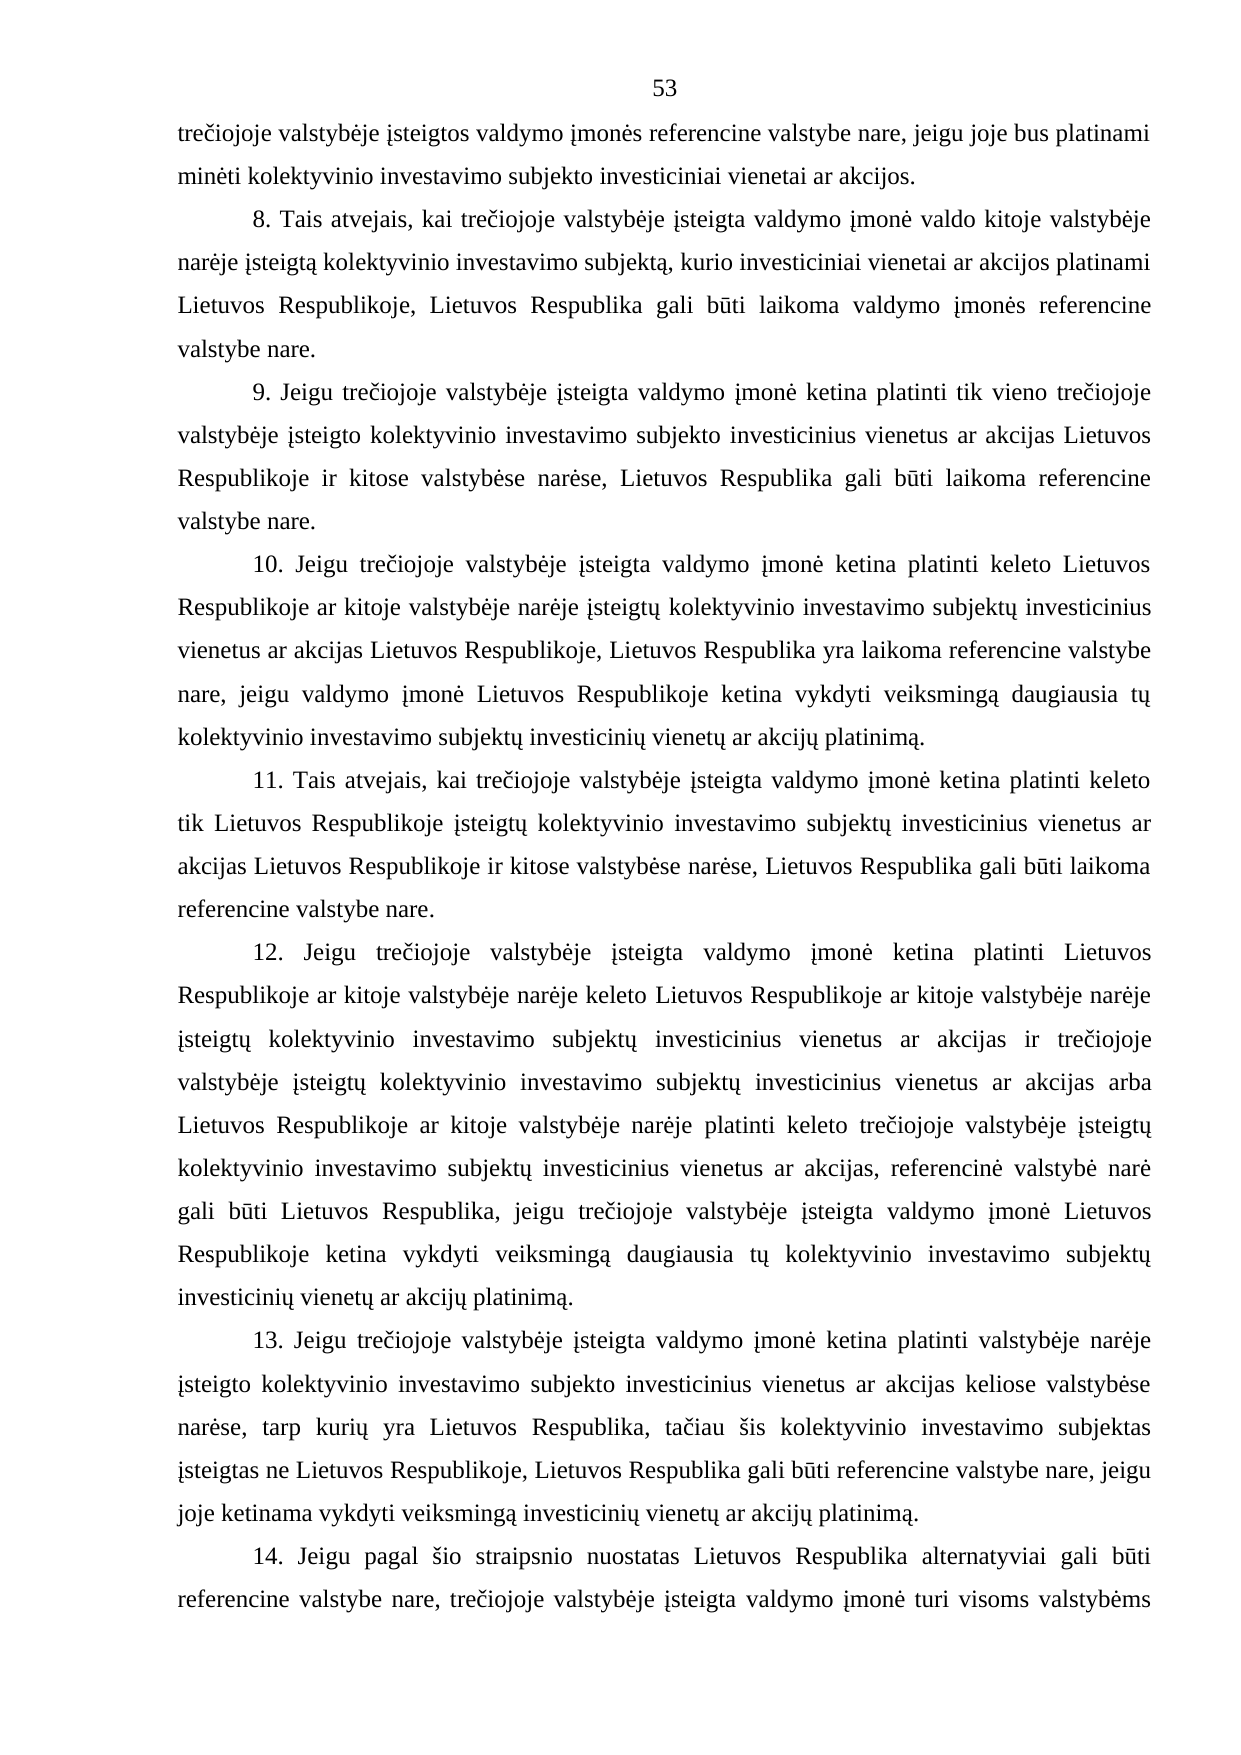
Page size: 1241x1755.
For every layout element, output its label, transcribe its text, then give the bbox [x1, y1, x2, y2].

text 12. Jeigu trečiojoje valstybėje įsteigta valdymo įmonė ketina platinti Lietuvos Respublikoje ar kitoje valstybėje narėje keleto Lietuvos Respublikoje ar kitoje valstybėje narėje įsteigtų kolektyvinio investavimo subjektų investicinius vienetus ar akcijas ir trečiojoje valstybėje įsteigtų kolektyvinio investavimo subjektų investicinius vienetus ar akcijas arba Lietuvos Respublikoje ar kitoje valstybėje narėje platinti keleto trečiojoje valstybėje įsteigtų kolektyvinio investavimo subjektų investicinius vienetus ar akcijas, referencinė valstybė narė gali būti Lietuvos Respublika, jeigu trečiojoje valstybėje įsteigta valdymo įmonė Lietuvos Respublikoje ketina vykdyti veiksmingą daugiausia tų kolektyvinio investavimo subjektų investicinių vienetų ar akcijų platinimą. [177, 937, 1152, 1311]
text 9. Jeigu trečiojoje valstybėje įsteigta valdymo įmonė ketina platinti tik vieno trečiojoje valstybėje įsteigto kolektyvinio investavimo subjekto investicinius vienetus ar akcijas Lietuvos Respublikoje ir kitose valstybėse narėse, Lietuvos Respublika gali būti laikoma referencine valstybe nare. [177, 377, 1152, 535]
text 11. Tais atvejais, kai trečiojoje valstybėje įsteigta valdymo įmonė ketina platinti keleto tik Lietuvos Respublikoje įsteigtų kolektyvinio investavimo subjektų investicinius vienetus ar akcijas Lietuvos Respublikoje ir kitose valstybėse narėse, Lietuvos Respublika gali būti laikoma referencine valstybe nare. [177, 765, 1152, 923]
text 8. Tais atvejais, kai trečiojoje valstybėje įsteigta valdymo įmonė valdo kitoje valstybėje narėje įsteigtą kolektyvinio investavimo subjektą, kurio investiciniai vienetai ar akcijos platinami Lietuvos Respublikoje, Lietuvos Respublika gali būti laikoma valdymo įmonės referencine valstybe nare. [177, 204, 1152, 362]
text 14. Jeigu pagal šio straipsnio nuostatas Lietuvos Respublika alternatyviai gali būti referencine valstybe nare, trečiojoje valstybėje įsteigta valdymo įmonė turi visoms valstybėms [177, 1541, 1152, 1613]
text trečiojoje valstybėje įsteigtos valdymo įmonės referencine valstybe nare, jeigu joje bus platinami minėti kolektyvinio investavimo subjekto investiciniai vienetai ar akcijos. [177, 118, 1152, 190]
text 10. Jeigu trečiojoje valstybėje įsteigta valdymo įmonė ketina platinti keleto Lietuvos Respublikoje ar kitoje valstybėje narėje įsteigtų kolektyvinio investavimo subjektų investicinius vienetus ar akcijas Lietuvos Respublikoje, Lietuvos Respublika yra laikoma referencine valstybe nare, jeigu valdymo įmonė Lietuvos Respublikoje ketina vykdyti veiksmingą daugiausia tų kolektyvinio investavimo subjektų investicinių vienetų ar akcijų platinimą. [177, 549, 1152, 751]
text 13. Jeigu trečiojoje valstybėje įsteigta valdymo įmonė ketina platinti valstybėje narėje įsteigto kolektyvinio investavimo subjekto investicinius vienetus ar akcijas keliose valstybėse narėse, tarp kurių yra Lietuvos Respublika, tačiau šis kolektyvinio investavimo subjektas įsteigtas ne Lietuvos Respublikoje, Lietuvos Respublika gali būti referencine valstybe nare, jeigu joje ketinama vykdyti veiksmingą investicinių vienetų ar akcijų platinimą. [177, 1326, 1152, 1527]
